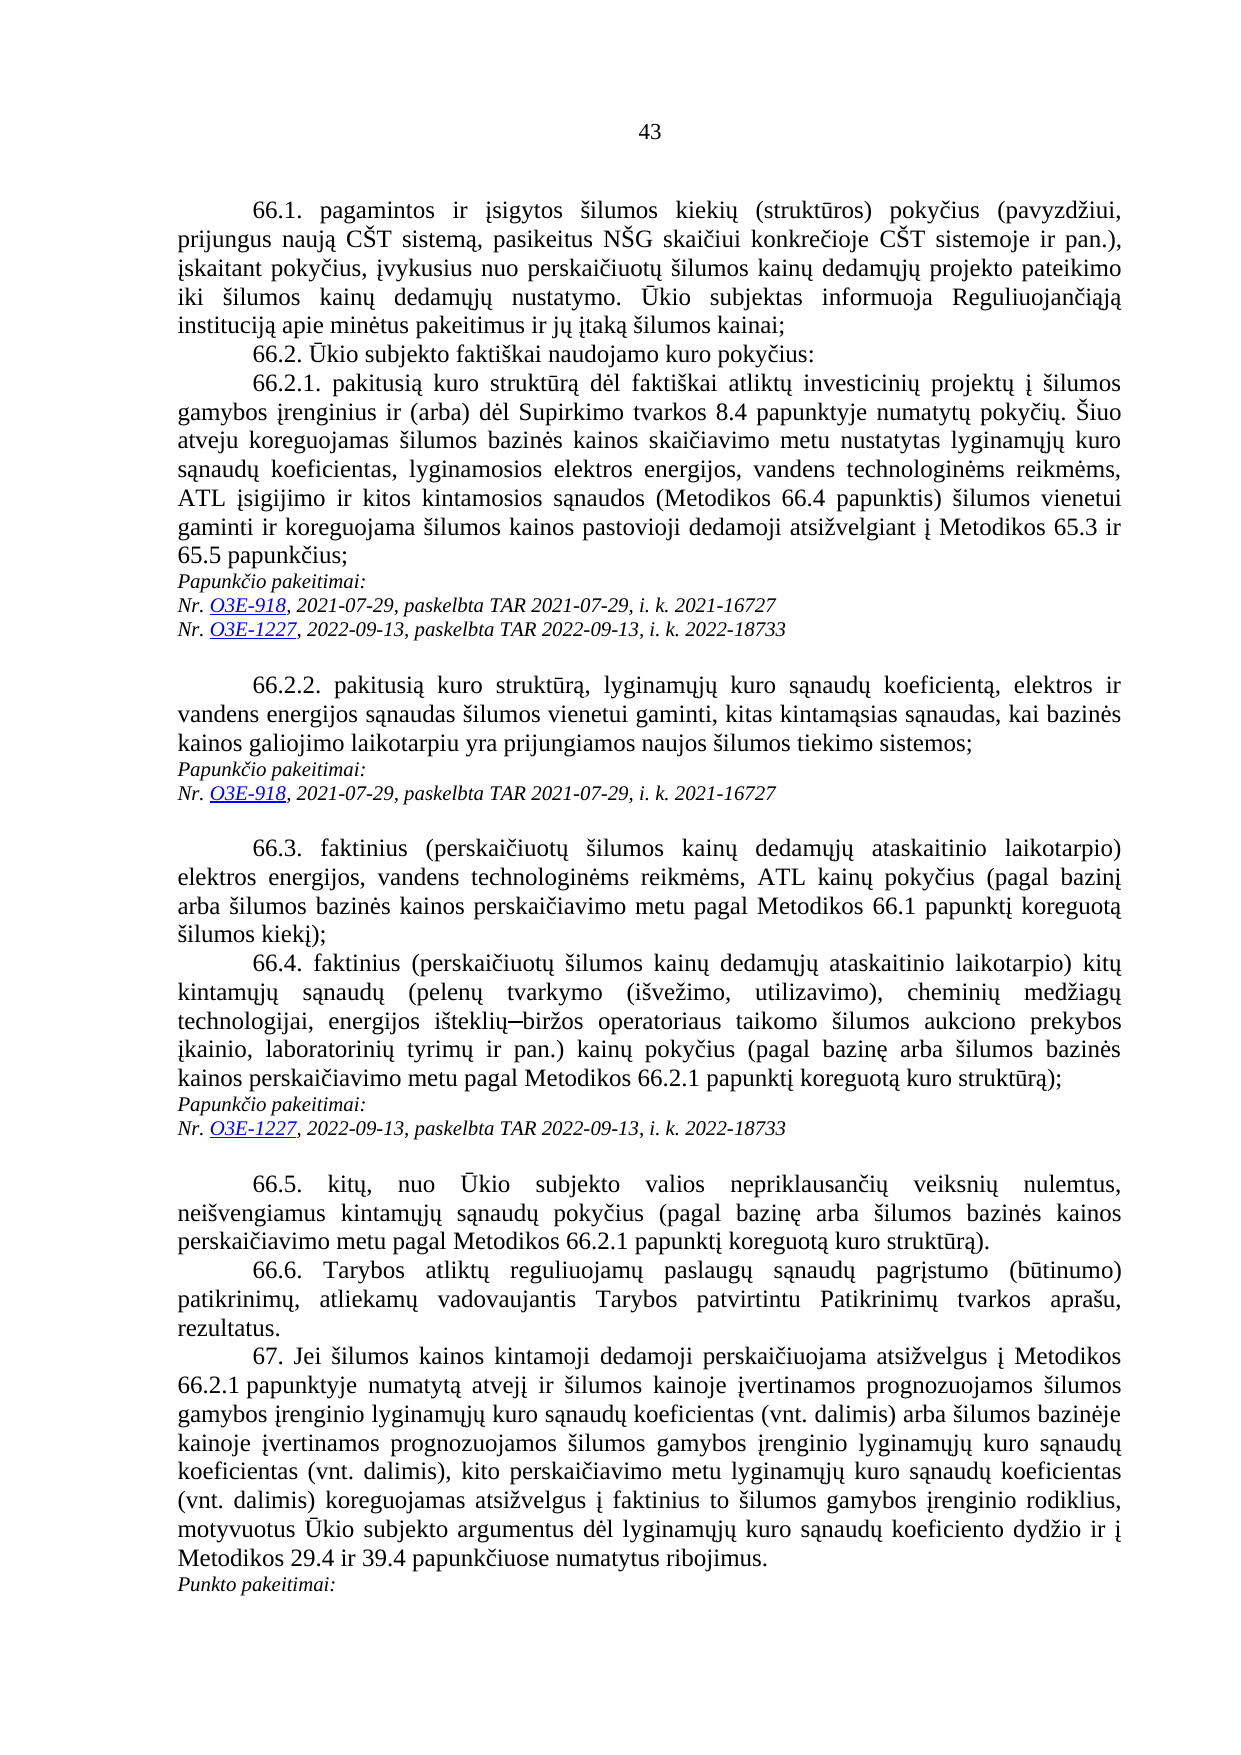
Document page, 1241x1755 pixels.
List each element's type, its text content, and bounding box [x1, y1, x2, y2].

text 66.6. Tarybos atliktų reguliuojamų paslaugų sąnaudų pagrįstumo (būtinumo) patikrinimų, atliekamų vadovaujantis Tarybos patvirtintu Patikrinimų tvarkos aprašu, rezultatus. [177, 1255, 1122, 1341]
text 66.2. Ūkio subjekto faktiškai naudojamo kuro pokyčius: [177, 339, 1122, 368]
text Papunkčio pakeitimai: [177, 569, 1122, 593]
text 66.3. faktinius (perskaičiuotų šilumos kainų dedamųjų ataskaitinio laikotarpio) elektros energijos, vandens technologinėms reikmėms, ATL kainų pokyčius (pagal bazinį arba šilumos bazinės kainos perskaičiavimo metu pagal Metodikos 66.1 papunktį koreguotą šilumos kiekį); [177, 833, 1122, 948]
text 66.4. faktinius (perskaičiuotų šilumos kainų dedamųjų ataskaitinio laikotarpio) kitų kintamųjų sąnaudų (pelenų tvarkymo (išvežimo, utilizavimo), cheminių medžiagų technologijai, energijos išteklių biržos operatoriaus taikomo šilumos aukciono prekybos įkainio, laboratorinių tyrimų ir pan.) kainų pokyčius (pagal bazinę arba šilumos bazinės kainos perskaičiavimo metu pagal Metodikos 66.2.1 papunktį koreguotą kuro struktūrą); [177, 948, 1122, 1092]
text 67. Jei šilumos kainos kintamoji dedamoji perskaičiuojama atsižvelgus į Metodikos 66.2.1 papunktyje numatytą atvejį ir šilumos kainoje įvertinamos prognozuojamos šilumos gamybos įrenginio lyginamųjų kuro sąnaudų koeficientas (vnt. dalimis) arba šilumos bazinėje kainoje įvertinamos prognozuojamos šilumos gamybos įrenginio lyginamųjų kuro sąnaudų koeficientas (vnt. dalimis), kito perskaičiavimo metu lyginamųjų kuro sąnaudų koeficientas (vnt. dalimis) koreguojamas atsižvelgus į faktinius to šilumos gamybos įrenginio rodiklius, motyvuotus Ūkio subjekto argumentus dėl lyginamųjų kuro sąnaudų koeficiento dydžio ir į Metodikos 29.4 ir 39.4 papunkčiuose numatytus ribojimus. [177, 1341, 1122, 1571]
text Punkto pakeitimai: [177, 1571, 1122, 1596]
text 66.2.2. pakitusią kuro struktūrą, lyginamųjų kuro sąnaudų koeficientą, elektros ir vandens energijos sąnaudas šilumos vienetui gaminti, kitas kintamąsias sąnaudas, kai bazinės kainos galiojimo laikotarpiu yra prijungiamos naujos šilumos tiekimo sistemos; [177, 670, 1122, 756]
text 66.2.1. pakitusią kuro struktūrą dėl faktiškai atliktų investicinių projektų į šilumos gamybos įrenginius ir (arba) dėl Supirkimo tvarkos 8.4 papunktyje numatytų pokyčių. Šiuo atveju koreguojamas šilumos bazinės kainos skaičiavimo metu nustatytas lyginamųjų kuro sąnaudų koeficientas, lyginamosios elektros energijos, vandens technologinėms reikmėms, ATL įsigijimo ir kitos kintamosios sąnaudos (Metodikos 66.4 papunktis) šilumos vienetui gaminti ir koreguojama šilumos kainos pastovioji dedamoji atsižvelgiant į Metodikos 65.3 ir 65.5 papunkčius; [177, 368, 1122, 569]
text Nr. O3E-1227, 2022-09-13, paskelbta TAR 2022-09-13, i. k. 2022-18733 [177, 617, 1122, 641]
text 66.5. kitų, nuo Ūkio subjekto valios nepriklausančių veiksnių nulemtus, neišvengiamus kintamųjų sąnaudų pokyčius (pagal bazinę arba šilumos bazinės kainos perskaičiavimo metu pagal Metodikos 66.2.1 papunktį koreguotą kuro struktūrą). [177, 1169, 1122, 1255]
text Papunkčio pakeitimai: [177, 756, 1122, 781]
text Nr. O3E-1227, 2022-09-13, paskelbta TAR 2022-09-13, i. k. 2022-18733 [177, 1116, 1122, 1140]
text Nr. O3E-918, 2021-07-29, paskelbta TAR 2021-07-29, i. k. 2021-16727 [177, 781, 1122, 804]
text 66.1. pagamintos ir įsigytos šilumos kiekių (struktūros) pokyčius (pavyzdžiui, prijungus naują CŠT sistemą, pasikeitus NŠG skaičiui konkrečioje CŠT sistemoje ir pan.), įskaitant pokyčius, įvykusius nuo perskaičiuotų šilumos kainų dedamųjų projekto pateikimo iki šilumos kainų dedamųjų nustatymo. Ūkio subjektas informuoja Reguliuojančiąją instituciją apie minėtus pakeitimus ir jų įtaką šilumos kainai; [177, 196, 1122, 339]
text Nr. O3E-918, 2021-07-29, paskelbta TAR 2021-07-29, i. k. 2021-16727 [177, 593, 1122, 617]
text Papunkčio pakeitimai: [177, 1092, 1122, 1116]
